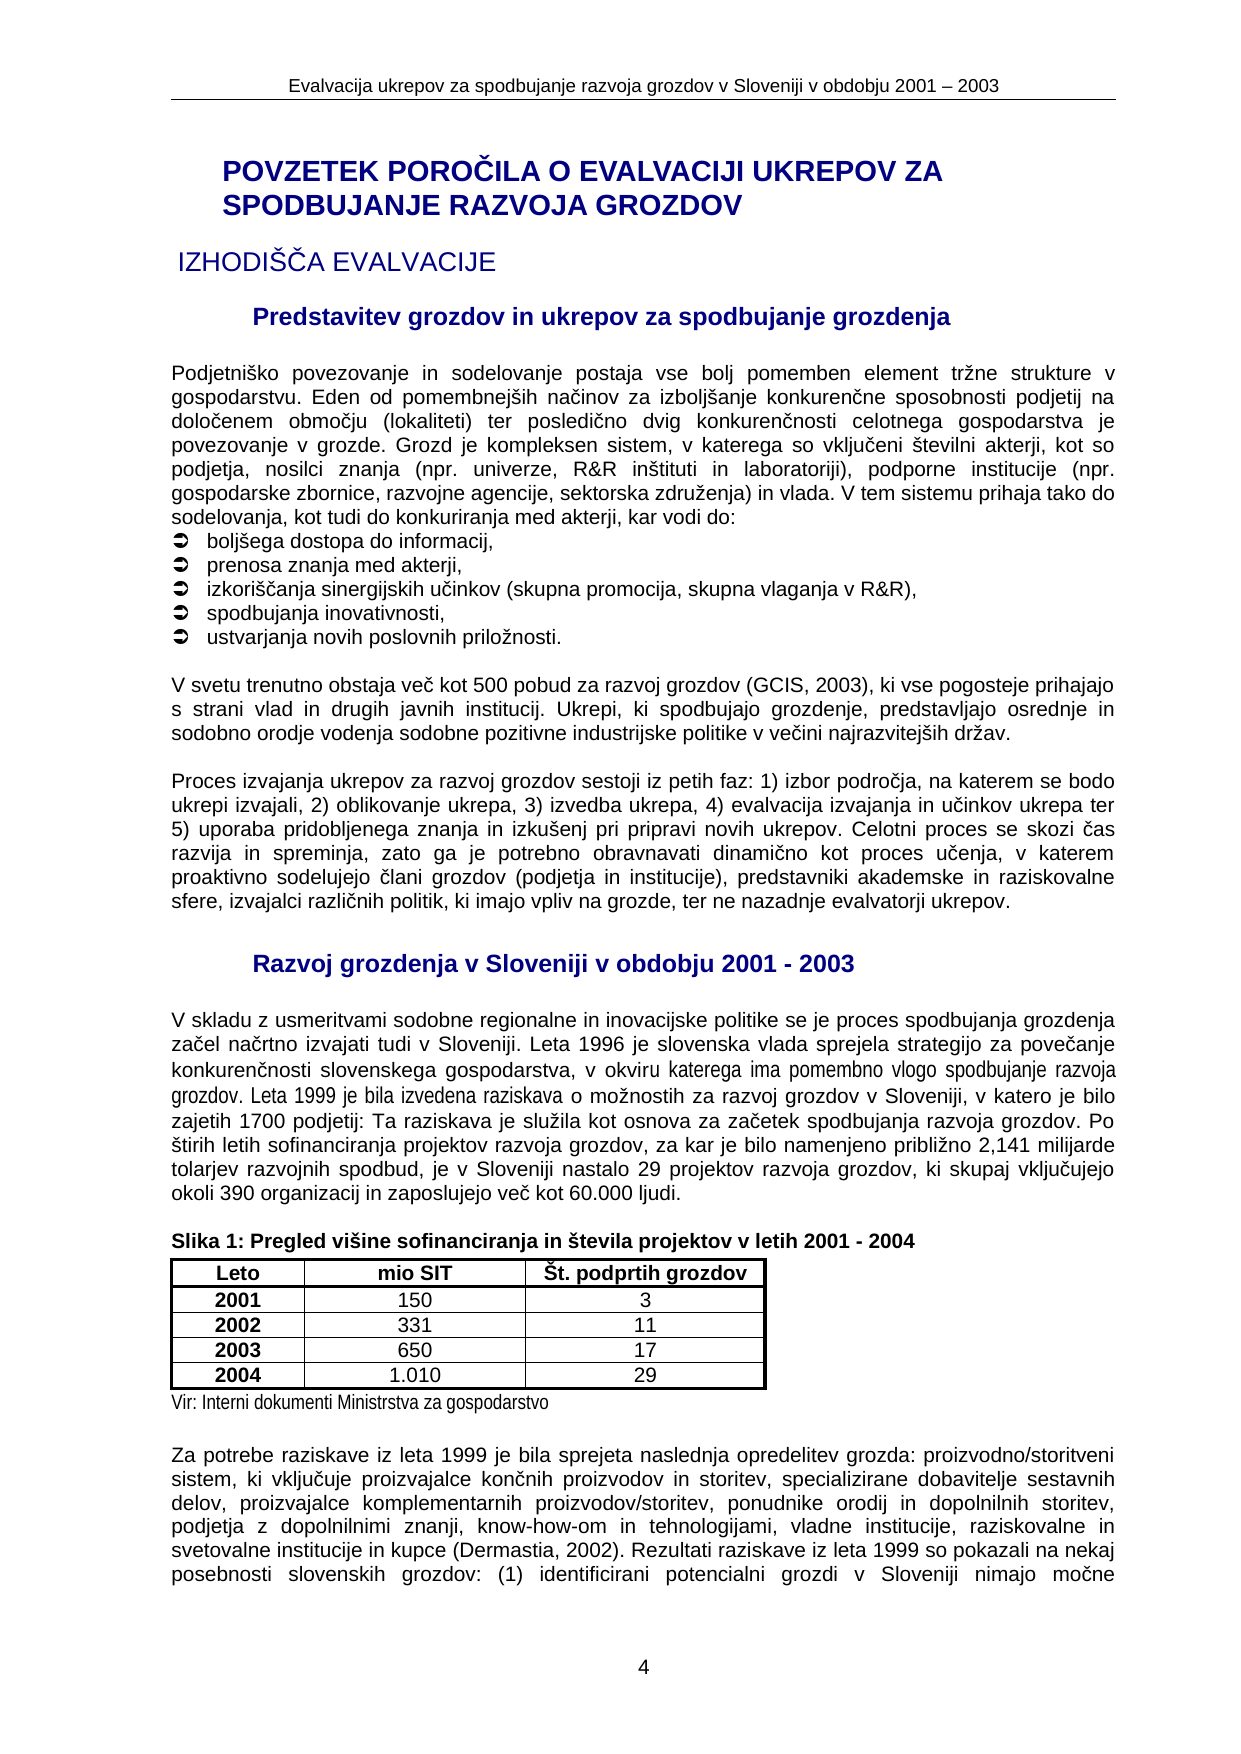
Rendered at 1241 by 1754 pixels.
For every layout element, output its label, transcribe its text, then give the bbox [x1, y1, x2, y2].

text V svetu trenutno obstaja več kot 500 pobud za razvoj grozdov (GCIS, 2003), ki vse pogosteje prihajajo s strani vlad in drugih javnih institucij. Ukrepi, ki spodbujajo grozdenje, predstavljajo osrednje in sodobno orodje vodenja sodobne pozitivne industrijske politike v večini najrazvitejših držav. [171, 673, 1116, 745]
table_header Leto [173, 1261, 304, 1284]
text Podjetniško povezovanje in sodelovanje postaja vse bolj pomemben element tržne strukture v gospodarstvu. Eden od pomembnejših načinov za izboljšanje konkurenčne sposobnosti podjetij na določenem območju (lokaliteti) ter posledično dvig konkurenčnosti celotnega gospodarstva je povezovanje v grozde. Grozd je kompleksen sistem, v katerega so vključeni številni akterji, kot so podjetja, nosilci znanja (npr. univerze, R&R inštituti in laboratoriji), podporne institucije (npr. gospodarske zbornice, razvojne agencije, sektorska združenja) in vlada. V tem sistemu prihaja tako do sodelovanja, kot tudi do konkuriranja med akterji, kar vodi do: [171, 361, 1116, 529]
table_cell 331 [305, 1313, 525, 1337]
table_cell 29 [526, 1363, 763, 1387]
table_cell 650 [305, 1338, 525, 1362]
table_cell 2002 [173, 1313, 304, 1337]
subtitle Razvoj grozdenja v Sloveniji v obdobju 2001 - 2003 [171, 949, 1116, 978]
table_cell 2001 [173, 1288, 304, 1312]
text Za potrebe raziskave iz leta 1999 je bila sprejeta naslednja opredelitev grozda: proizvodno/storitveni sistem, ki vključuje proizvajalce končnih proizvodov in storitev, specializirane dobavitelje sestavnih delov, proizvajalce komplementarnih proizvodov/storitev, ponudnike orodij in dopolnilnih storitev, podjetja z dopolnilnimi znanji, know-how-om in tehnologijami, vladne institucije, raziskovalne in svetovalne institucije in kupce (Dermastia, 2002). Rezultati raziskave iz leta 1999 so pokazali na nekaj posebnosti slovenskih grozdov: (1) identificirani potencialni grozdi v Sloveniji nimajo močne [171, 1442, 1116, 1586]
list prenosa znanja med akterji, [171, 553, 1116, 577]
list boljšega dostopa do informacij, [171, 529, 1116, 553]
list izkoriščanja sinergijskih učinkov (skupna promocija, skupna vlaganja v R&R), [171, 577, 1116, 601]
subtitle IZHODIŠČA EVALVACIJE [117, 246, 1116, 277]
table_cell 3 [526, 1288, 763, 1312]
text Proces izvajanja ukrepov za razvoj grozdov sestoji iz petih faz: 1) izbor področja, na katerem se bodo ukrepi izvajali, 2) oblikovanje ukrepa, 3) izvedba ukrepa, 4) evalvacija izvajanja in učinkov ukrepa ter 5) uporaba pridobljenega znanja in izkušenj pri pripravi novih ukrepov. Celotni proces se skozi čas razvija in spreminja, zato ga je potrebno obravnavati dinamično kot proces učenja, v katerem proaktivno sodelujejo člani grozdov (podjetja in institucije), predstavniki akademske in raziskovalne sfere, izvajalci različnih politik, ki imajo vpliv na grozde, ter ne nazadnje evalvatorji ukrepov. [171, 769, 1116, 913]
text V skladu z usmeritvami sodobne regionalne in inovacijske politike se je proces spodbujanja grozdenja začel načrtno izvajati tudi v Sloveniji. Leta 1996 je slovenska vlada sprejela strategijo za povečanje konkurenčnosti slovenskega gospodarstva, v okviru katerega ima pomembno vlogo spodbujanje razvoja grozdov. Leta 1999 je bila izvedena raziskava o možnostih za razvoj grozdov v Sloveniji, v katero je bilo zajetih 1700 podjetij: Ta raziskava je služila kot osnova za začetek spodbujanja razvoja grozdov. Po štirih letih sofinanciranja projektov razvoja grozdov, za kar je bilo namenjeno približno 2,141 milijarde tolarjev razvojnih spodbud, je v Sloveniji nastalo 29 projektov razvoja grozdov, ki skupaj vključujejo okoli 390 organizacij in zaposlujejo več kot 60.000 ljudi. [171, 1008, 1116, 1205]
text Slika 1: Pregled višine sofinanciranja in števila projektov v letih 2001 - 2004 [171, 1229, 1116, 1253]
list spodbujanja inovativnosti, [171, 601, 1116, 625]
table_cell 2004 [173, 1363, 304, 1387]
table_cell 2003 [173, 1338, 304, 1362]
table_cell 11 [526, 1313, 763, 1337]
table_cell 150 [305, 1288, 525, 1312]
table_cell 1.010 [305, 1363, 525, 1387]
text Vir: Interni dokumenti Ministrstva za gospodarstvo [171, 1390, 1116, 1414]
table_header mio SIT [305, 1261, 525, 1284]
subtitle POVZETEK POROČILA O EVALVACIJI UKREPOV ZA SPODBUJANJE RAZVOJA GROZDOV [177, 154, 1116, 221]
subtitle Predstavitev grozdov in ukrepov za spodbujanje grozdenja [171, 302, 1116, 331]
table_header Št. podprtih grozdov [526, 1261, 763, 1284]
table_cell 17 [526, 1338, 763, 1362]
list ustvarjanja novih poslovnih priložnosti. [171, 625, 1116, 649]
